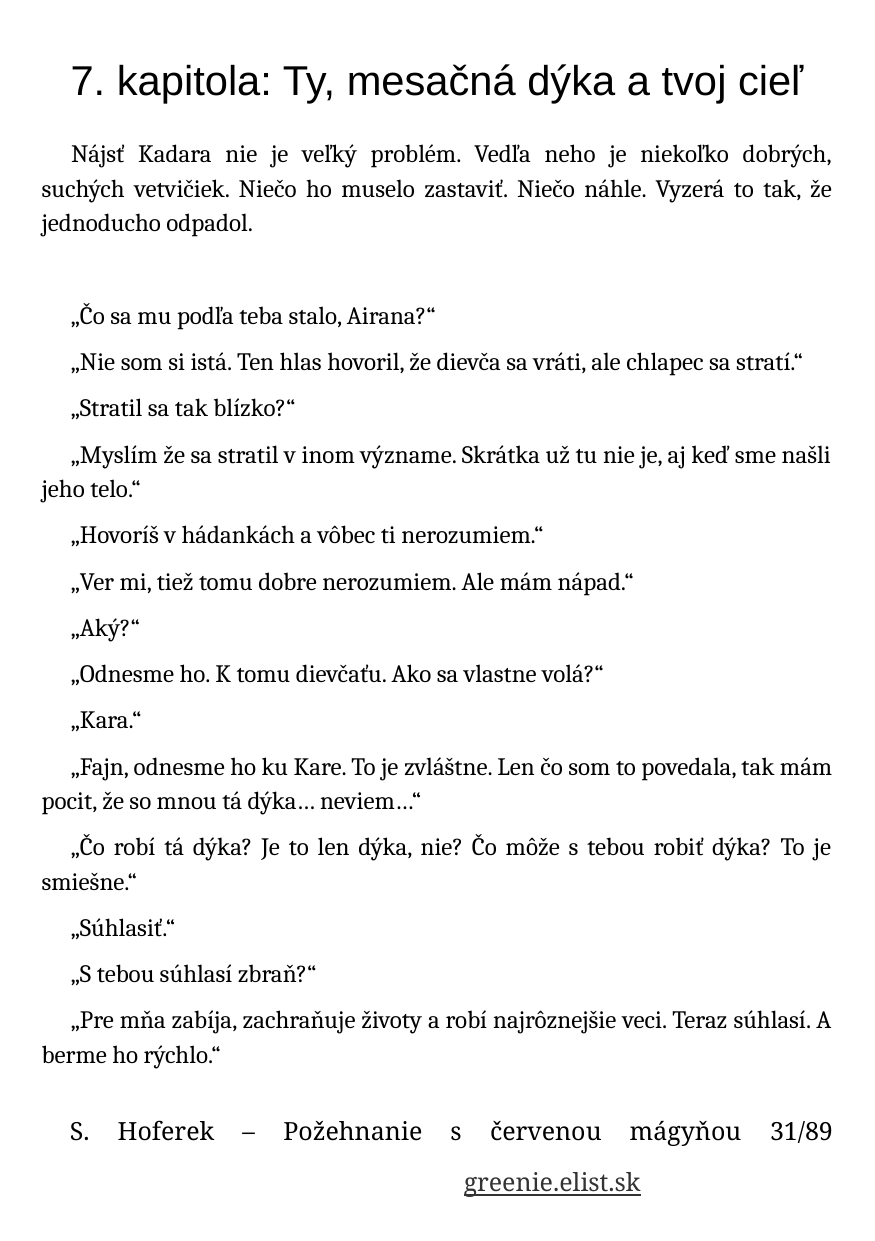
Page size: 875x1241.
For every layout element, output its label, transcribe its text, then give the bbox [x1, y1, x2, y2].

text „Myslím že sa stratil v inom význame. Skrátka už tu nie je, aj keď sme našli jeho telo.“ [41, 441, 833, 504]
text „Nie som si istá. Ten hlas hovoril, že dievča sa vráti, ale chlapec sa stratí.“ [41, 348, 833, 377]
text „Odnesme ho. K tomu dievčaťu. Ako sa vlastne volá?“ [41, 660, 833, 689]
text „Hovoríš v hádankách a vôbec ti nerozumiem.“ [41, 521, 833, 550]
text „S tebou súhlasí zbraň?“ [41, 960, 833, 989]
text „Ver mi, tiež tomu dobre nerozumiem. Ale mám nápad.“ [41, 567, 833, 596]
text „Kara.“ [41, 706, 833, 735]
text Nájsť Kadara nie je veľký problém. Vedľa neho je niekoľko dobrých, suchých vetvičiek. Niečo ho muselo zastaviť. Niečo náhle. Vyzerá to tak, že jednoducho odpadol. [41, 140, 833, 238]
text „Čo robí tá dýka? Je to len dýka, nie? Čo môže s tebou robiť dýka? To je smiešne.“ [41, 833, 833, 896]
text „Stratil sa tak blízko?“ [41, 394, 833, 423]
subtitle 7. kapitola: Ty, mesačná dýka a tvoj cieľ [41, 56, 833, 104]
text „Aký?“ [41, 614, 833, 642]
text „Súhlasiť.“ [41, 914, 833, 943]
text „Fajn, odnesme ho ku Kare. To je zvláštne. Len čo som to povedala, tak mám pocit, že so mnou tá dýka… neviem…“ [41, 752, 833, 816]
text „Pre mňa zabíja, zachraňuje životy a robí najrôznejšie veci. Teraz súhlasí. A berme ho rýchlo.“ [41, 1006, 833, 1070]
text „Čo sa mu podľa teba stalo, Airana?“ [41, 302, 833, 331]
